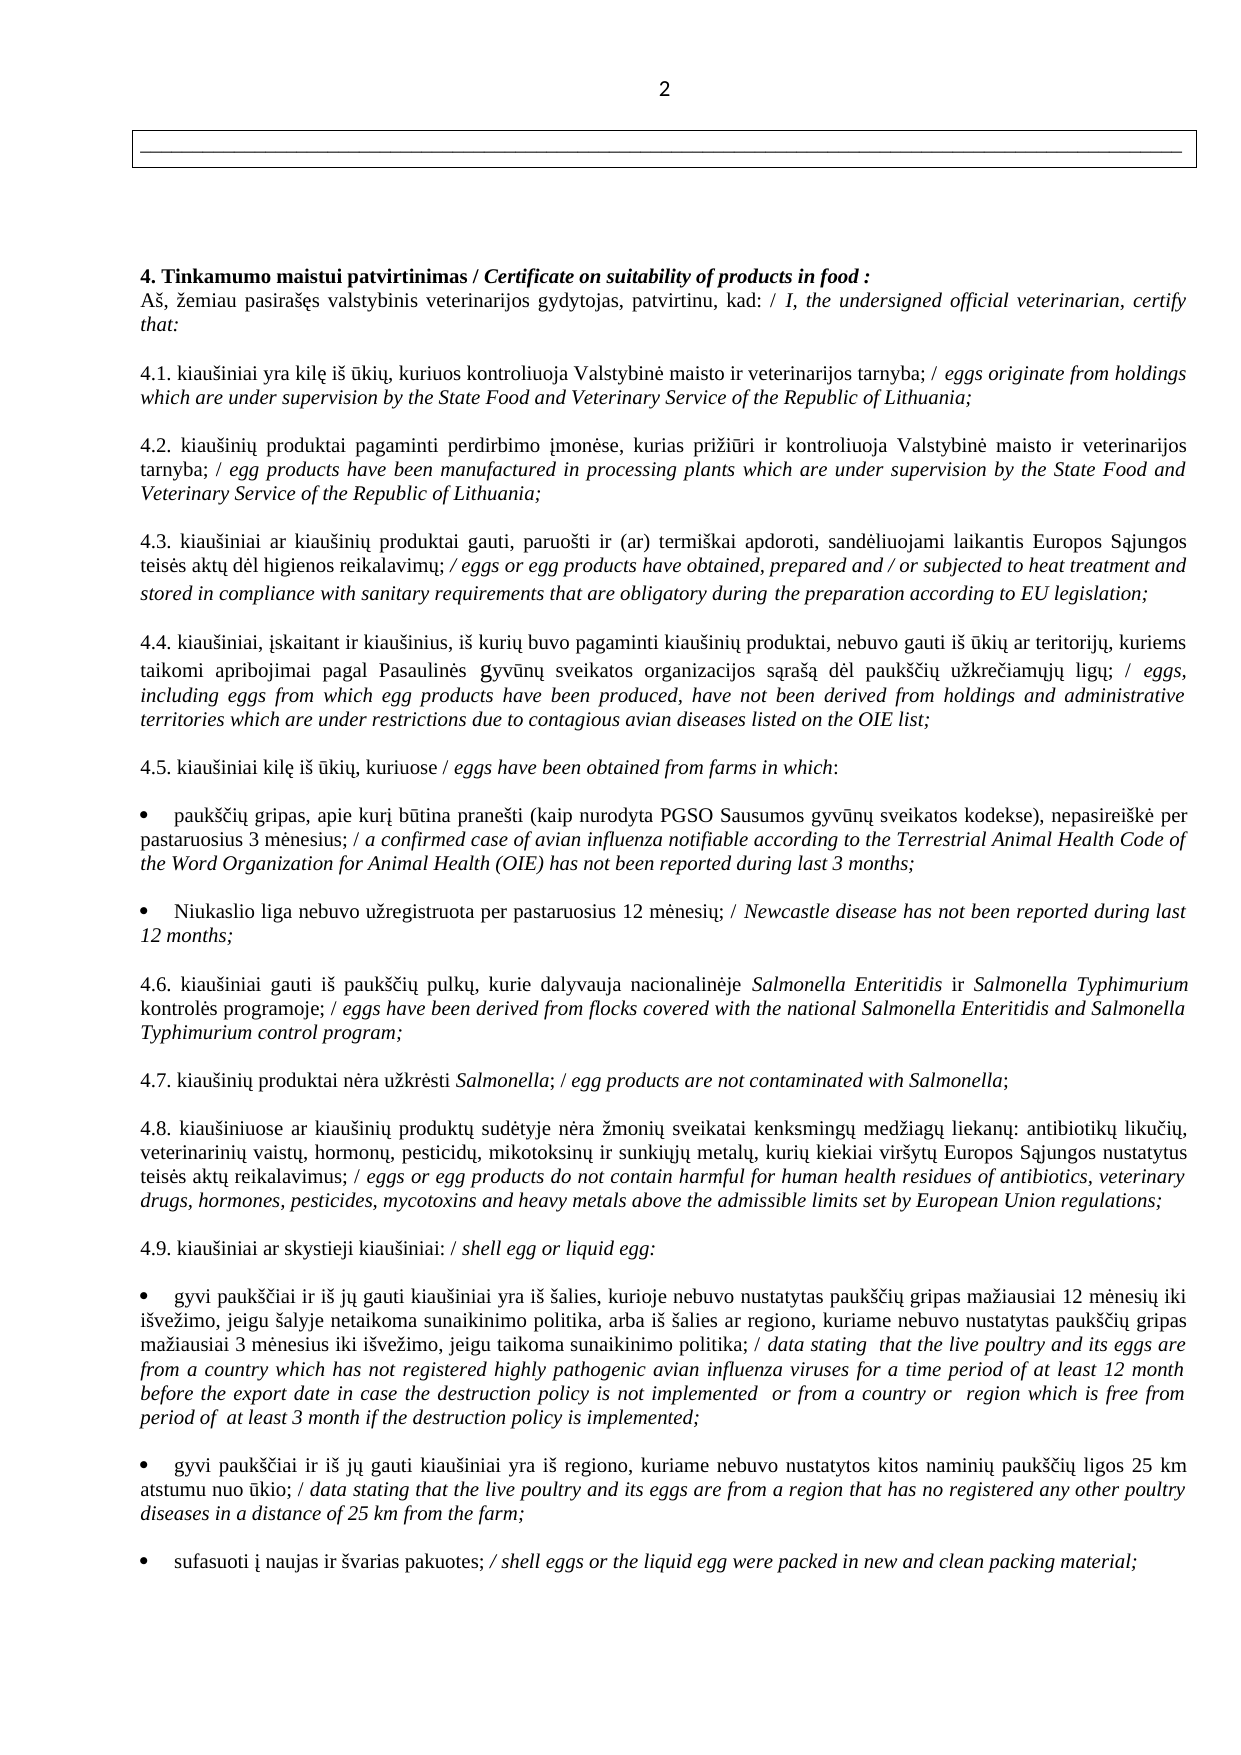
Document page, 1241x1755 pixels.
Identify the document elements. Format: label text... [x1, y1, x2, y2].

table_header 4. Tinkamumo maistui patvirtinimas / Certificate on suitability of products in food : Aš, žemiau pasirašęs valstybinis veterinarijos gydytojas, patvirtinu, kad: / I, the undersigned official veterinarian, certify that: 4.1. kiaušiniai yra kilę iš ūkių, kuriuos kontroliuoja Valstybinė maisto ir veterinarijos tarnyba; / eggs originate from holdings which are under supervision by the State Food and Veterinary Service of the Republic of Lithuania; 4.2. kiaušinių produktai pagaminti perdirbimo įmonėse, kurias prižiūri ir kontroliuoja Valstybinė maisto ir veterinarijos tarnyba; / egg products have been manufactured in processing plants which are under supervision by the State Food and Veterinary Service of the Republic of Lithuania; 4.3. kiaušiniai ar kiaušinių produktai gauti, paruošti ir (ar) termiškai apdoroti, sandėliuojami laikantis Europos Sąjungos teisės aktų dėl higienos reikalavimų; / eggs or egg products have obtained, prepared and / or subjected to heat treatment and stored in compliance with sanitary requirements that are obligatory during the preparation according to EU legislation; 4.4. kiaušiniai, įskaitant ir kiaušinius, iš kurių buvo pagaminti kiaušinių produktai, nebuvo gauti iš ūkių ar teritorijų, kuriems taikomi apribojimai pagal Pasaulinės gyvūnų sveikatos organizacijos sąrašą dėl paukščių užkrečiamųjų ligų; / eggs, including eggs from which egg products have been produced, have not been derived from holdings and administrative territories which are under restrictions due to contagious avian diseases listed on the OIE list; 4.5. kiaušiniai kilę iš ūkių, kuriuose / eggs have been obtained from farms in which:  paukščių gripas, apie kurį būtina pranešti (kaip nurodyta PGSO Sausumos gyvūnų sveikatos kodekse), nepasireiškė per pastaruosius 3 mėnesius; / a confirmed case of avian influenza notifiable according to the Terrestrial Animal Health Code of the Word Organization for Animal Health (OIE) has not been reported during last 3 months;  Niukaslio liga nebuvo užregistruota per pastaruosius 12 mėnesių; / Newcastle disease has not been reported during last 12 months; 4.6. kiaušiniai gauti iš paukščių pulkų, kurie dalyvauja nacionalinėje Salmonella Enteritidis ir Salmonella Typhimurium kontrolės programoje; / eggs have been derived from flocks covered with the national Salmonella Enteritidis and Salmonella Typhimurium control program; 4.7. kiaušinių produktai nėra užkrėsti Salmonella; / egg products are not contaminated with Salmonella; 4.8. kiaušiniuose ar kiaušinių produktų sudėtyje nėra žmonių sveikatai kenksmingų medžiagų liekanų: antibiotikų likučių, veterinarinių vaistų, hormonų, pesticidų, mikotoksinų ir sunkiųjų metalų, kurių kiekiai viršytų Europos Sąjungos nustatytus teisės aktų reikalavimus; / eggs or egg products do not contain harmful for human health residues of antibiotics, veterinary drugs, hormones, pesticides, mycotoxins and heavy metals above the admissible limits set by European Union regulations; 4.9. kiaušiniai ar skystieji kiaušiniai: / shell egg or liquid egg:  gyvi paukščiai ir iš jų gauti kiaušiniai yra iš šalies, kurioje nebuvo nustatytas paukščių gripas mažiausiai 12 mėnesių iki išvežimo, jeigu šalyje netaikoma sunaikinimo politika, arba iš šalies ar regiono, kuriame nebuvo nustatytas paukščių gripas mažiausiai 3 mėnesius iki išvežimo, jeigu taikoma sunaikinimo politika; / data stating that the live poultry and its eggs are from a country which has not registered highly pathogenic avian influenza viruses for a time period of at least 12 month before the export date in case the destruction policy is not implemented or from a country or region which is free from period of at least 3 month if the destruction policy is implemented;  gyvi paukščiai ir iš jų gauti kiaušiniai yra iš regiono, kuriame nebuvo nustatytos kitos naminių paukščių ligos 25 km atstumu nuo ūkio; / data stating that the live poultry and its eggs are from a region that has no registered any other poultry diseases in a distance of 25 km from the farm;  sufasuoti į naujas ir švarias pakuotes; / shell eggs or the liquid egg were packed in new and clean packing material; [133, 264, 1196, 1597]
table_cell ____________________________________________________________________________________________________ [133, 131, 1196, 167]
